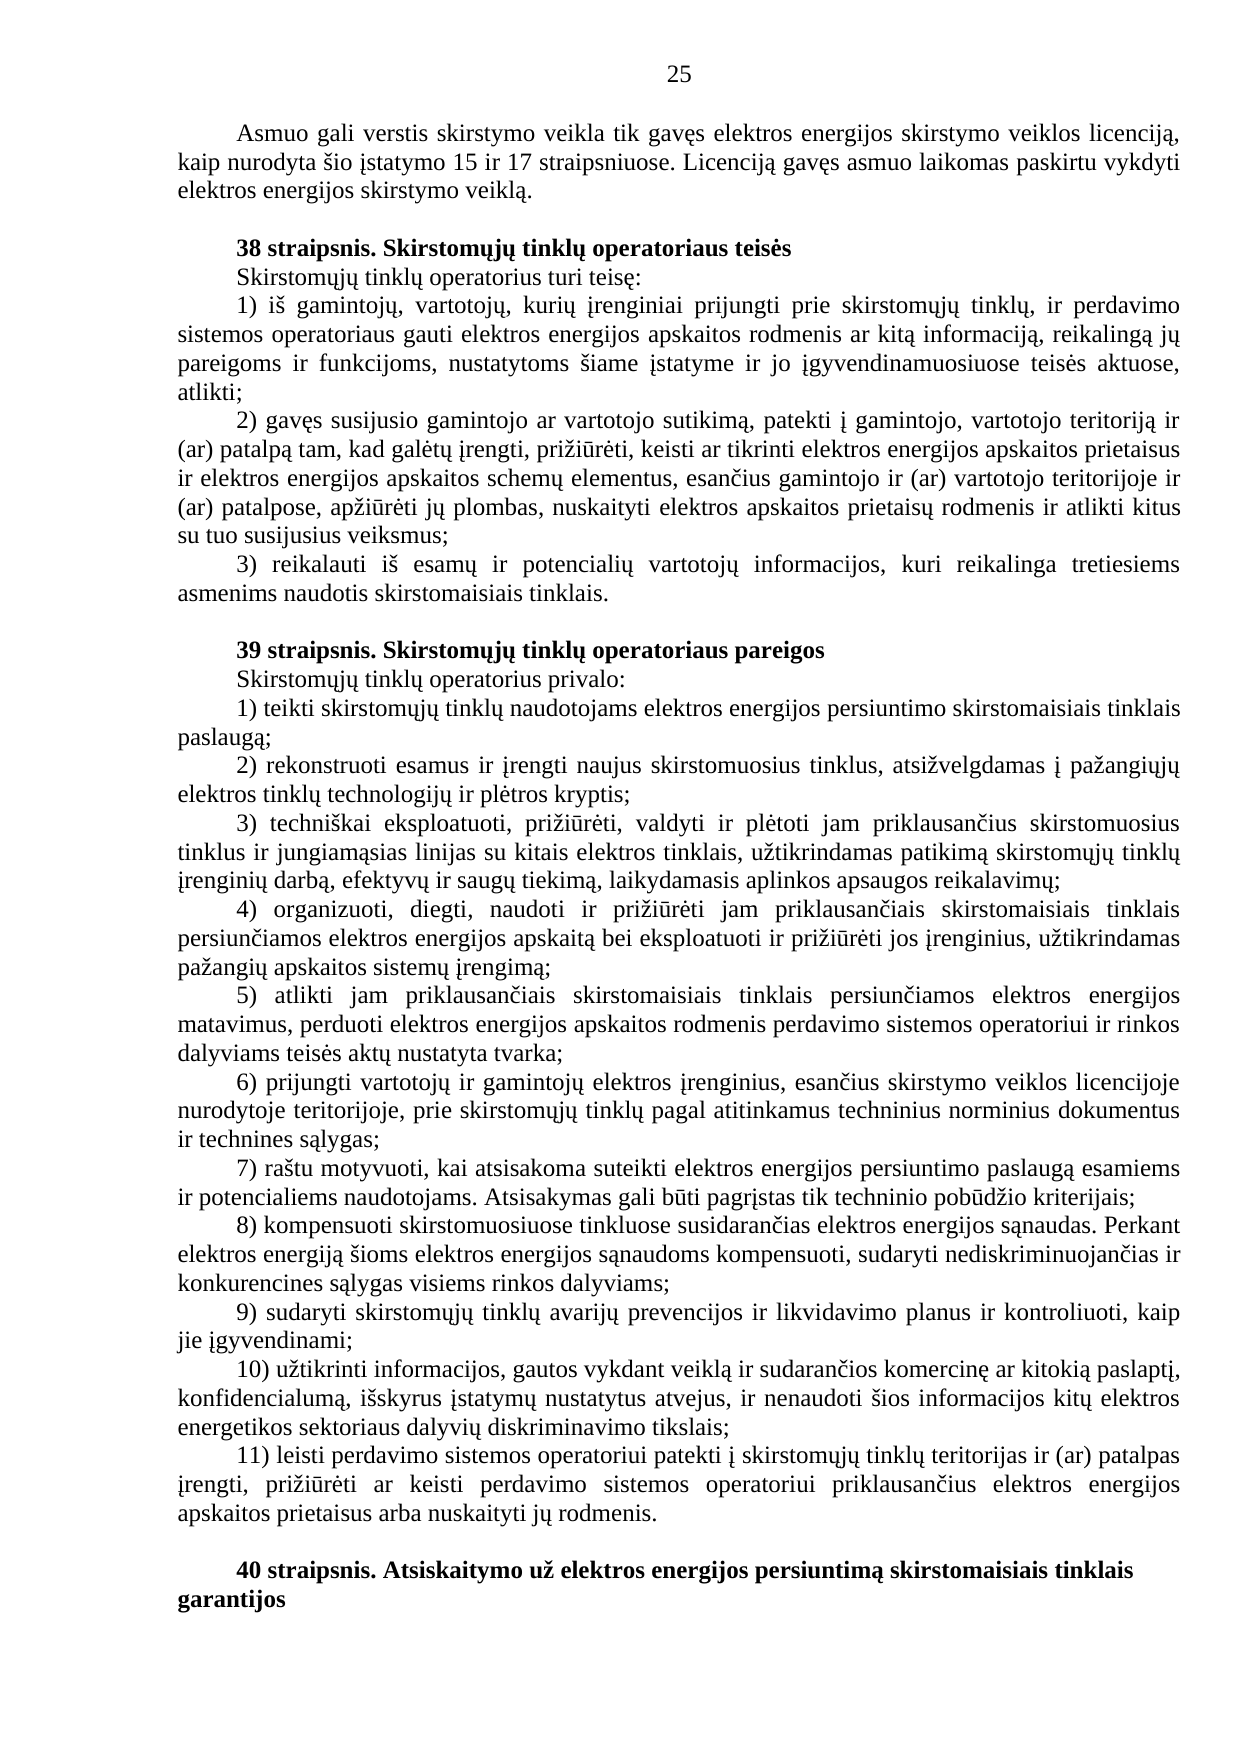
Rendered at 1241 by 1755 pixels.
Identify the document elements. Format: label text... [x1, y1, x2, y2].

text 9) sudaryti skirstomųjų tinklų avarijų prevencijos ir likvidavimo planus ir kontroliuoti, kaip jie įgyvendinami; [177, 1297, 1181, 1354]
text 5) atlikti jam priklausančiais skirstomaisiais tinklais persiunčiamos elektros energijos matavimus, perduoti elektros energijos apskaitos rodmenis perdavimo sistemos operatoriui ir rinkos dalyviams teisės aktų nustatyta tvarka; [177, 981, 1181, 1067]
text 4) organizuoti, diegti, naudoti ir prižiūrėti jam priklausančiais skirstomaisiais tinklais persiunčiamos elektros energijos apskaitą bei eksploatuoti ir prižiūrėti jos įrenginius, užtikrindamas pažangių apskaitos sistemų įrengimą; [177, 894, 1181, 981]
text 8) kompensuoti skirstomuosiuose tinkluose susidarančias elektros energijos sąnaudas. Perkant elektros energiją šioms elektros energijos sąnaudoms kompensuoti, sudaryti nediskriminuojančias ir konkurencines sąlygas visiems rinkos dalyviams; [177, 1211, 1181, 1297]
text Asmuo gali verstis skirstymo veikla tik gavęs elektros energijos skirstymo veiklos licenciją, kaip nurodyta šio įstatymo 15 ir 17 straipsniuose. Licenciją gavęs asmuo laikomas paskirtu vykdyti elektros energijos skirstymo veiklą. [177, 118, 1181, 204]
text Skirstomųjų tinklų operatorius turi teisę: [177, 262, 1181, 291]
text 2) gavęs susijusio gamintojo ar vartotojo sutikimą, patekti į gamintojo, vartotojo teritoriją ir (ar) patalpą tam, kad galėtų įrengti, prižiūrėti, keisti ar tikrinti elektros energijos apskaitos prietaisus ir elektros energijos apskaitos schemų elementus, esančius gamintojo ir (ar) vartotojo teritorijoje ir (ar) patalpose, apžiūrėti jų plombas, nuskaityti elektros apskaitos prietaisų rodmenis ir atlikti kitus su tuo susijusius veiksmus; [177, 406, 1181, 549]
text 3) reikalauti iš esamų ir potencialių vartotojų informacijos, kuri reikalinga tretiesiems asmenims naudotis skirstomaisiais tinklais. [177, 549, 1181, 607]
text 1) iš gamintojų, vartotojų, kurių įrenginiai prijungti prie skirstomųjų tinklų, ir perdavimo sistemos operatoriaus gauti elektros energijos apskaitos rodmenis ar kitą informaciją, reikalingą jų pareigoms ir funkcijoms, nustatytoms šiame įstatyme ir jo įgyvendinamuosiuose teisės aktuose, atlikti; [177, 291, 1181, 406]
text 3) techniškai eksploatuoti, prižiūrėti, valdyti ir plėtoti jam priklausančius skirstomuosius tinklus ir jungiamąsias linijas su kitais elektros tinklais, užtikrindamas patikimą skirstomųjų tinklų įrenginių darbą, efektyvų ir saugų tiekimą, laikydamasis aplinkos apsaugos reikalavimų; [177, 808, 1181, 894]
text 6) prijungti vartotojų ir gamintojų elektros įrenginius, esančius skirstymo veiklos licencijoje nurodytoje teritorijoje, prie skirstomųjų tinklų pagal atitinkamus techninius norminius dokumentus ir technines sąlygas; [177, 1067, 1181, 1153]
text 40 straipsnis. Atsiskaitymo už elektros energijos persiuntimą skirstomaisiais tinklais garantijos [177, 1556, 1181, 1613]
text 7) raštu motyvuoti, kai atsisakoma suteikti elektros energijos persiuntimo paslaugą esamiems ir potencialiems naudotojams. Atsisakymas gali būti pagrįstas tik techninio pobūdžio kriterijais; [177, 1153, 1181, 1211]
text 38 straipsnis. Skirstomųjų tinklų operatoriaus teisės [177, 233, 1181, 262]
text 10) užtikrinti informacijos, gautos vykdant veiklą ir sudarančios komercinę ar kitokią paslaptį, konfidencialumą, išskyrus įstatymų nustatytus atvejus, ir nenaudoti šios informacijos kitų elektros energetikos sektoriaus dalyvių diskriminavimo tikslais; [177, 1354, 1181, 1441]
text Skirstomųjų tinklų operatorius privalo: [177, 664, 1181, 693]
text 1) teikti skirstomųjų tinklų naudotojams elektros energijos persiuntimo skirstomaisiais tinklais paslaugą; [177, 693, 1181, 751]
text 2) rekonstruoti esamus ir įrengti naujus skirstomuosius tinklus, atsižvelgdamas į pažangiųjų elektros tinklų technologijų ir plėtros kryptis; [177, 751, 1181, 808]
text 39 straipsnis. Skirstomųjų tinklų operatoriaus pareigos [177, 636, 1181, 664]
text 11) leisti perdavimo sistemos operatoriui patekti į skirstomųjų tinklų teritorijas ir (ar) patalpas įrengti, prižiūrėti ar keisti perdavimo sistemos operatoriui priklausančius elektros energijos apskaitos prietaisus arba nuskaityti jų rodmenis. [177, 1441, 1181, 1527]
